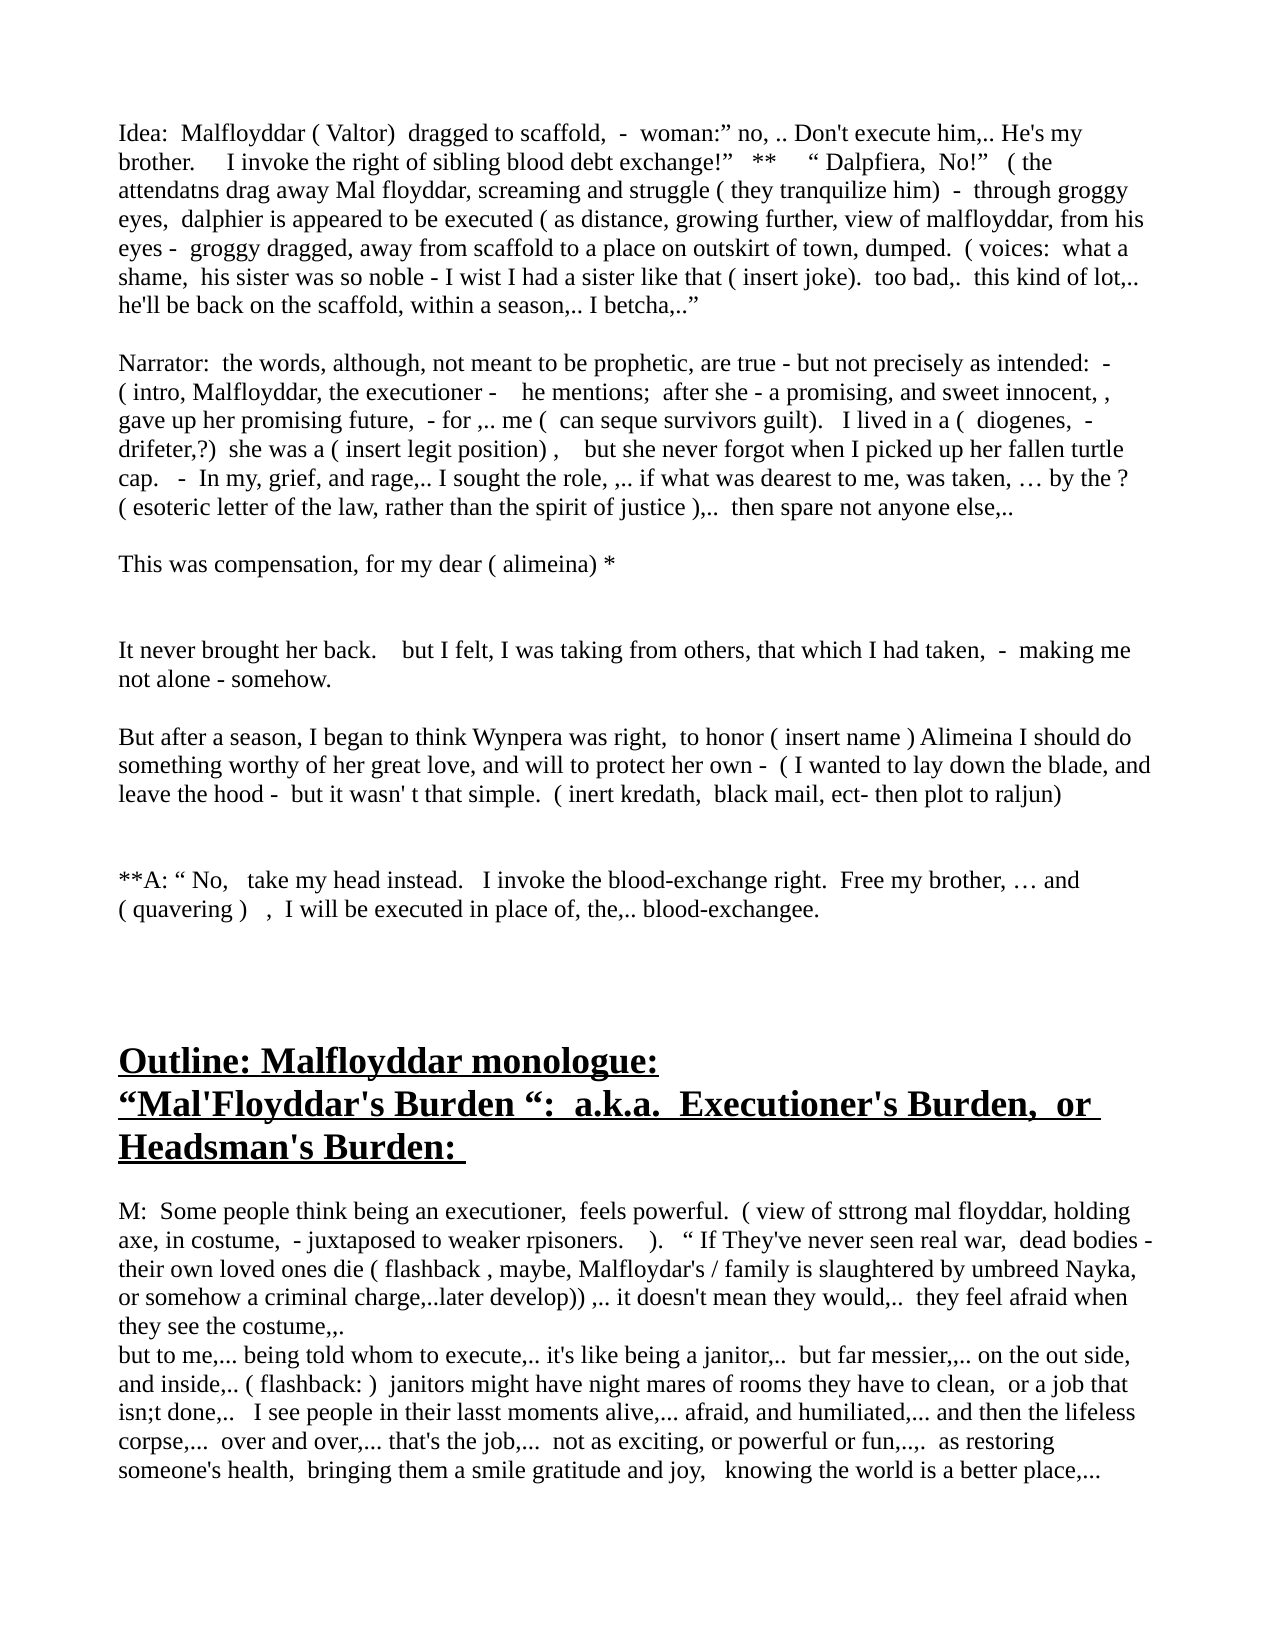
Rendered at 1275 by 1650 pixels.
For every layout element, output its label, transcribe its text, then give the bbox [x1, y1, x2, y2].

text But after a season, I began to think Wynpera was right, to honor ( insert name ) Alimeina I should do something worthy of her great love, and will to protect her own - ( I wanted to lay down the blade, and leave the hood - but it wasn' t that simple. ( inert kredath, black mail, ect- then plot to raljun) [118, 722, 1157, 808]
text “Mal'Floyddar's Burden “: a.k.a. Executioner's Burden, or Headsman's Burden: [118, 1081, 1157, 1167]
text This was compensation, for my dear ( alimeina) * [118, 549, 1157, 578]
text Narrator: the words, although, not meant to be prophetic, are true - but not precisely as intended: - ( intro, Malfloyddar, the executioner - he mentions; after she - a promising, and sweet innocent, , gave up her promising future, - for ,.. me ( can seque survivors guilt). I lived in a ( diogenes, - drifeter,?) she was a ( insert legit position) , but she never forgot when I picked up her fallen turtle cap. - In my, grief, and rage,.. I sought the role, ,.. if what was dearest to me, was taken, … by the ? ( esoteric letter of the law, rather than the spirit of justice ),.. then spare not anyone else,.. [118, 348, 1157, 521]
text Idea: Malfloyddar ( Valtor) dragged to scaffold, - woman:” no, .. Don't execute him,.. He's my brother. I invoke the right of sibling blood debt exchange!” ** “ Dalpfiera, No!” ( the attendatns drag away Mal floyddar, screaming and struggle ( they tranquilize him) - through groggy eyes, dalphier is appeared to be executed ( as distance, growing further, view of malfloyddar, from his eyes - groggy dragged, away from scaffold to a place on outskirt of town, dumped. ( voices: what a shame, his sister was so noble - I wist I had a sister like that ( insert joke). too bad,. this kind of lot,.. he'll be back on the scaffold, within a season,.. I betcha,..” [118, 118, 1157, 319]
text but to me,... being told whom to execute,.. it's like being a janitor,.. but far messier,,.. on the out side, and inside,.. ( flashback: ) janitors might have night mares of rooms they have to clean, or a job that isn;t done,.. I see people in their lasst moments alive,... afraid, and humiliated,... and then the lifeless corpse,... over and over,... that's the job,... not as exciting, or powerful or fun,..,. as restoring someone's health, bringing them a smile gratitude and joy, knowing the world is a better place,... [118, 1340, 1157, 1484]
text M: Some people think being an executioner, feels powerful. ( view of sttrong mal floyddar, holding axe, in costume, - juxtaposed to weaker rpisoners. ). “ If They've never seen real war, dead bodies - their own loved ones die ( flashback , maybe, Malfloydar's / family is slaughtered by umbreed Nayka, or somehow a criminal charge,..later develop)) ,.. it doesn't mean they would,.. they feel afraid when they see the costume,,. [118, 1196, 1157, 1340]
text Outline: Malfloyddar monologue: [118, 1038, 1157, 1081]
text **A: “ No, take my head instead. I invoke the blood-exchange right. Free my brother, … and ( quavering ) , I will be executed in place of, the,.. blood-exchangee. [118, 866, 1157, 923]
text It never brought her back. but I felt, I was taking from others, that which I had taken, - making me not alone - somehow. [118, 636, 1157, 693]
